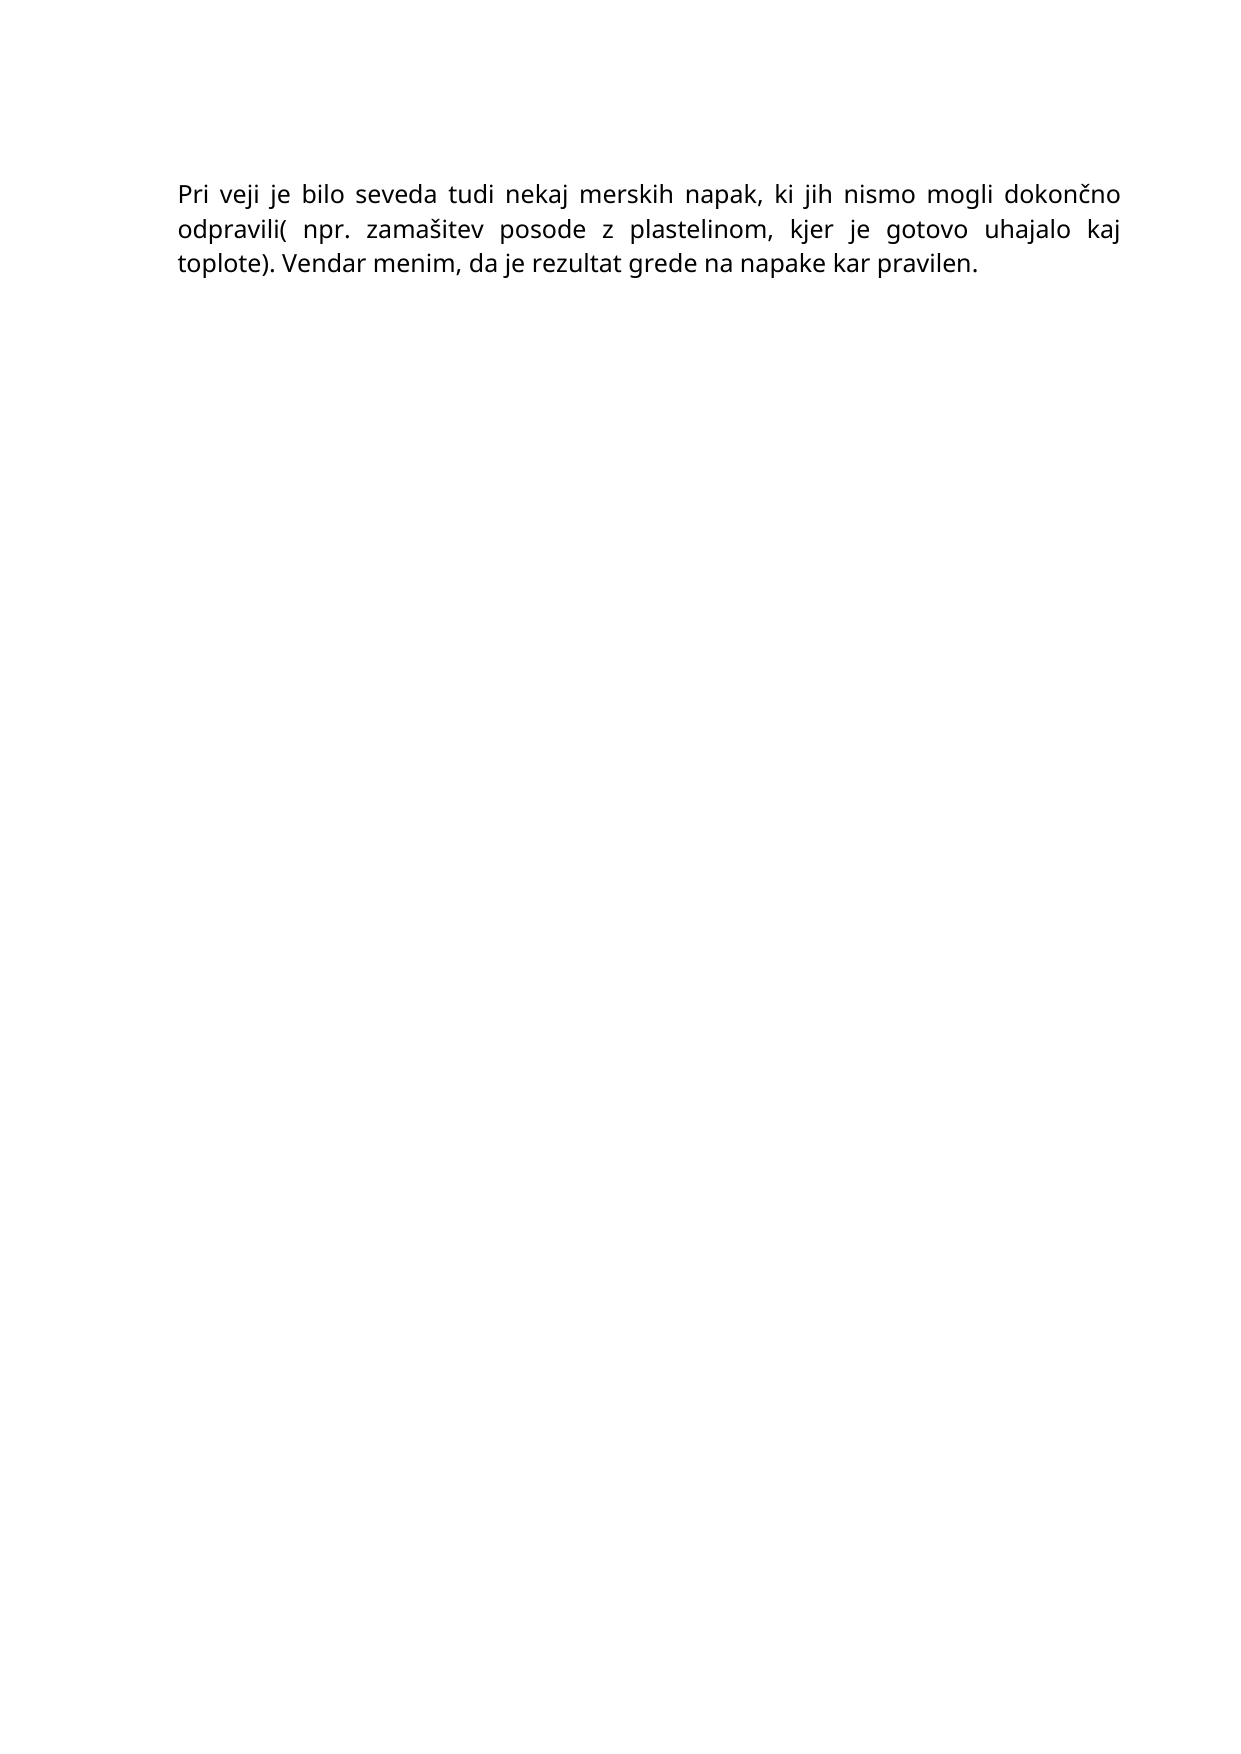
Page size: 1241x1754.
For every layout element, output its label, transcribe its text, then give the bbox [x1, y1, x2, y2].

text Pri veji je bilo seveda tudi nekaj merskih napak, ki jih nismo mogli dokončno odpravili( npr. zamašitev posode z plastelinom, kjer je gotovo uhajalo kaj toplote). Vendar menim, da je rezultat grede na napake kar pravilen. [177, 177, 1122, 279]
